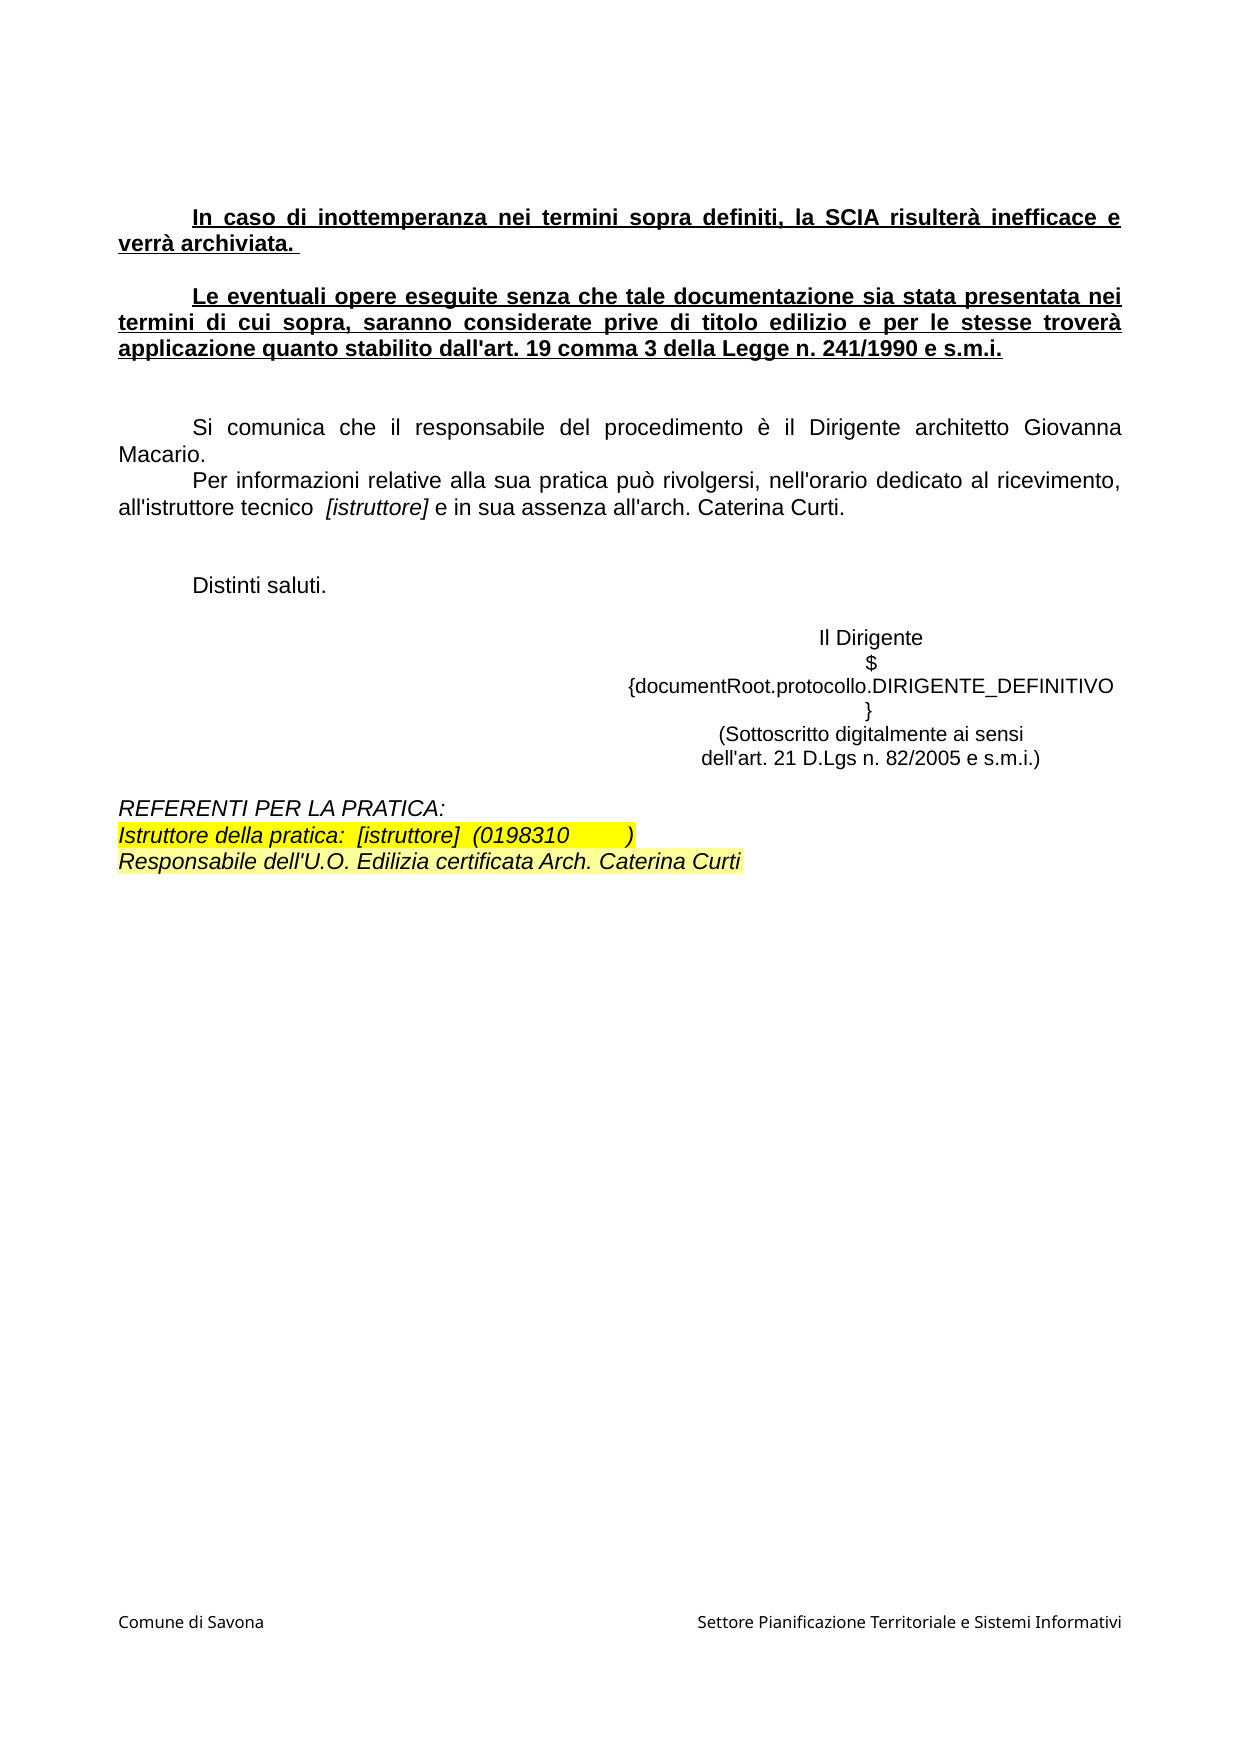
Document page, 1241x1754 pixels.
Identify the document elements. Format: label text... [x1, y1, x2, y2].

table_cell ${documentRoot.protocollo.DIRIGENTE_DEFINITIVO} (Sottoscritto digitalmente ai sensi dell'art. 21 D.Lgs n. 82/2005 e s.m.i.) [620, 650, 1122, 795]
text Per informazioni relative alla sua pratica può rivolgersi, nell'orario dedicato al ricevimento, all'istruttore tecnico [istruttore] e in sua assenza all'arch. Caterina Curti. [118, 467, 1122, 520]
text Responsabile dell'U.O. Edilizia certificata Arch. Caterina Curti [118, 848, 1122, 874]
text Si comunica che il responsabile del procedimento è il Dirigente architetto Giovanna Macario. [118, 414, 1122, 467]
text Le eventuali opere eseguite senza che tale documentazione sia stata presentata nei termini di cui sopra, saranno considerate prive di titolo edilizio e per le stesse troverà [118, 283, 1122, 332]
table_header [118, 625, 620, 650]
text REFERENTI PER LA PRATICA: [118, 795, 1122, 822]
text In caso di inottemperanza nei termini sopra definiti, la SCIA risulterà inefficace e verrà archiviata. [118, 203, 1122, 256]
table_header Il Dirigente [620, 625, 1122, 650]
text Distinti saluti. [118, 572, 1122, 599]
text applicazione quanto stabilito dall'art. 19 comma 3 della Legge n. 241/1990 e s.m.i. [118, 333, 1122, 362]
table_cell [118, 650, 620, 795]
text Istruttore della pratica: [istruttore] (0198310 ) [118, 822, 1122, 848]
